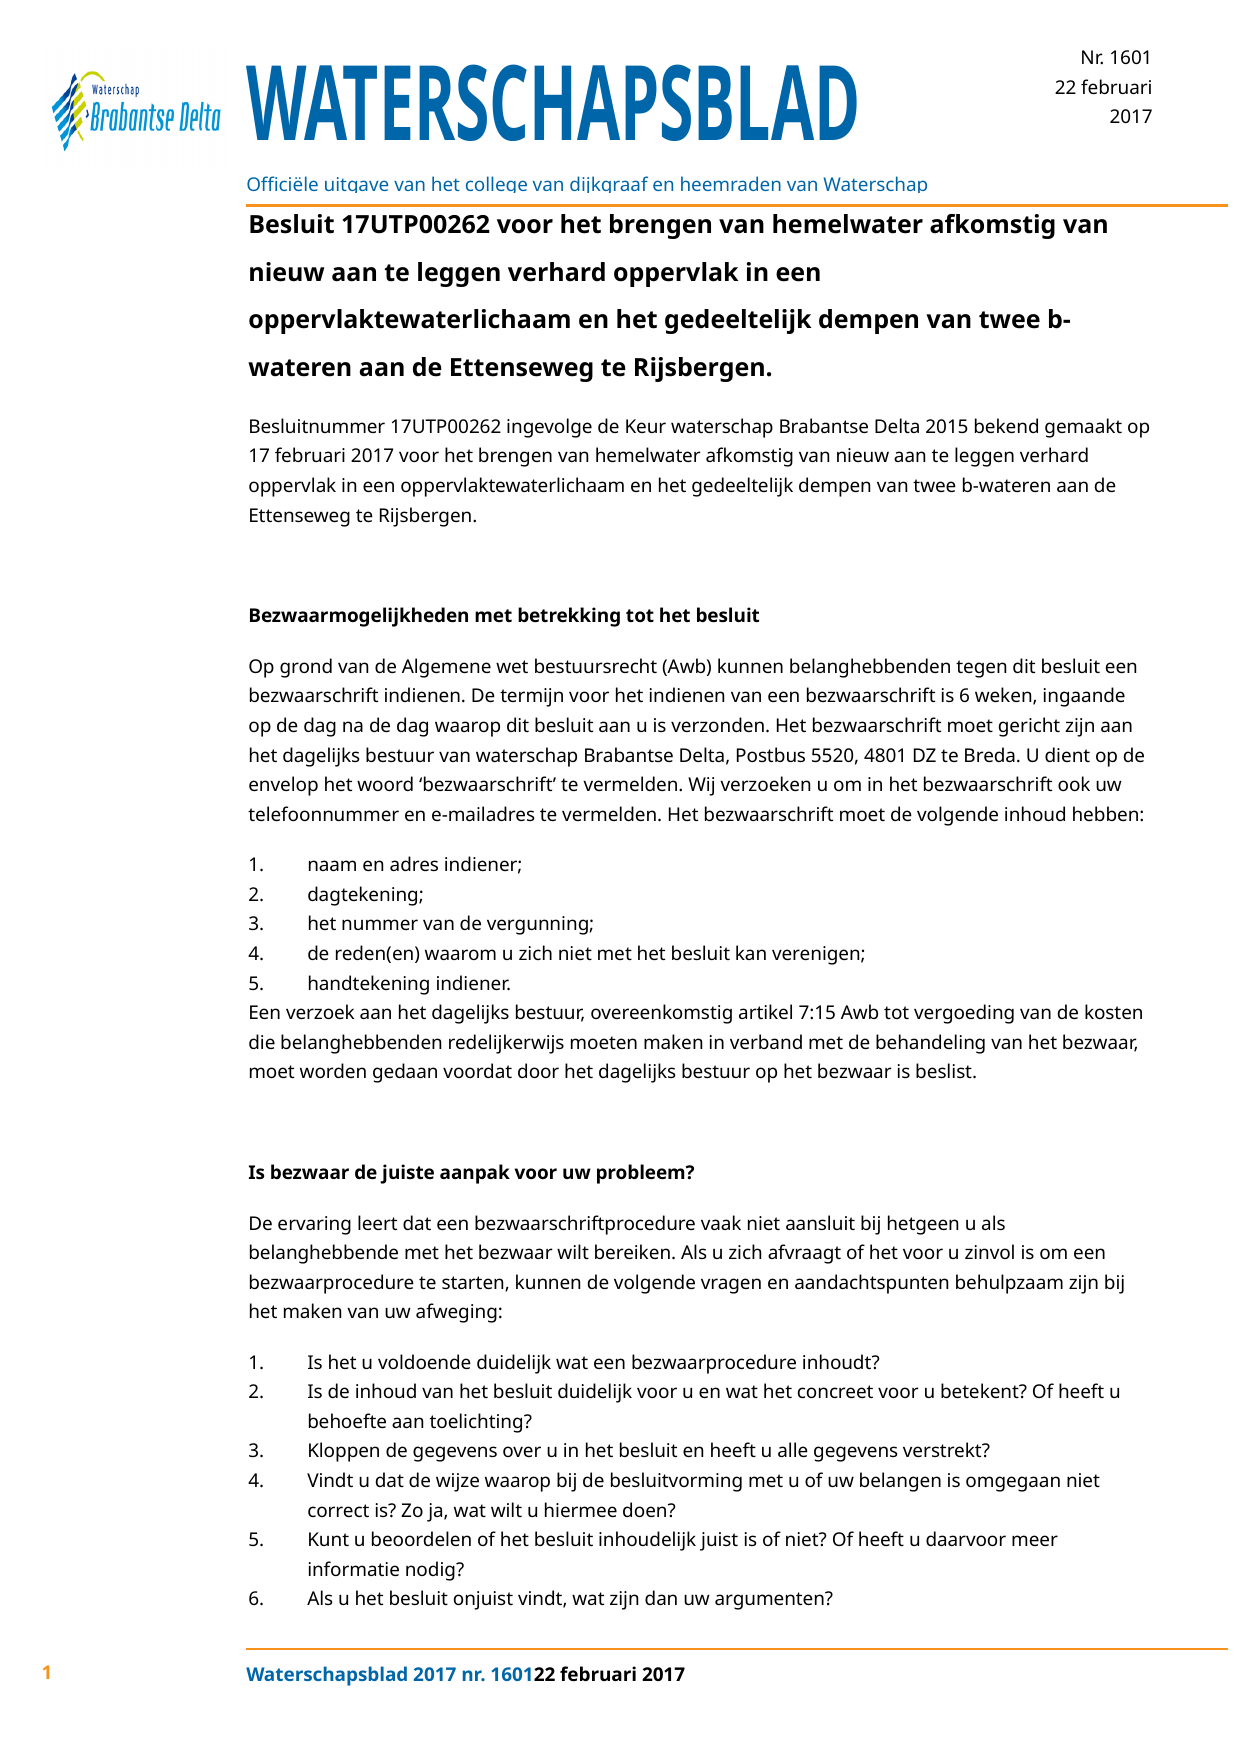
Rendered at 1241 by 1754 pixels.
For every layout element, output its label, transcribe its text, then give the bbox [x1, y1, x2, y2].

list het nummer van de vergunning; [248, 911, 1152, 936]
list handtekening indiener. [248, 970, 1152, 996]
list Kunt u beoordelen of het besluit inhoudelijk juist is of niet? Of heeft u daarvoor meer informatie nodig? [248, 1526, 1152, 1582]
text Besluitnummer 17UTP00262 ingevolge de Keur waterschap Brabantse Delta 2015 bekend gemaakt op 17 februari 2017 voor het brengen van hemelwater afkomstig van nieuw aan te leggen verhard oppervlak in een oppervlaktewaterlichaam en het gedeeltelijk dempen van twee b-wateren aan de Ettenseweg te Rijsbergen. [248, 413, 1152, 528]
text Op grond van de Algemene wet bestuursrecht (Awb) kunnen belanghebbenden tegen dit besluit een bezwaarschrift indienen. De termijn voor het indienen van een bezwaarschrift is 6 weken, ingaande op de dag na de dag waarop dit besluit aan u is verzonden. Het bezwaarschrift moet gericht zijn aan het dagelijks bestuur van waterschap Brabantse Delta, Postbus 5520, 4801 DZ te Breda. U dient op de envelop het woord ‘bezwaarschrift’ te vermelden. Wij verzoeken u om in het bezwaarschrift ook uw telefoonnummer en e‑mailadres te vermelden. Het bezwaarschrift moet de volgende inhoud hebben: [248, 653, 1152, 827]
list Is het u voldoende duidelijk wat een bezwaarprocedure inhoudt? [248, 1349, 1152, 1375]
list dagtekening; [248, 881, 1152, 907]
list de reden(en) waarom u zich niet met het besluit kan verenigen; [248, 940, 1152, 966]
picture [41, 47, 231, 172]
list naam en adres indiener; [248, 851, 1152, 877]
list Als u het besluit onjuist vindt, wat zijn dan uw argumenten? [248, 1586, 1152, 1611]
text De ervaring leert dat een bezwaarschriftprocedure vaak niet aansluit bij hetgeen u als belanghebbende met het bezwaar wilt bereiken. Als u zich afvraagt of het voor u zinvol is om een bezwaarprocedure te starten, kunnen de volgende vragen en aandachtspunten behulpzaam zijn bij het maken van uw afweging: [248, 1210, 1152, 1324]
text Besluit 17UTP00262 voor het brengen van hemelwater afkomstig van nieuw aan te leggen verhard oppervlak in een oppervlaktewaterlichaam en het gedeeltelijk dempen van twee b-wateren aan de Ettenseweg te Rijsbergen. [248, 207, 1152, 384]
list Kloppen de gegevens over u in het besluit en heeft u alle gegevens verstrekt? [248, 1438, 1152, 1463]
text Een verzoek aan het dagelijks bestuur, overeenkomstig artikel 7:15 Awb tot vergoeding van de kosten die belanghebbenden redelijkerwijs moeten maken in verband met de behandeling van het bezwaar, moet worden gedaan voordat door het dagelijks bestuur op het bezwaar is beslist. [248, 999, 1152, 1084]
text Bezwaarmogelijkheden met betrekking tot het besluit [248, 603, 1152, 628]
list Vindt u dat de wijze waarop bij de besluitvorming met u of uw belangen is omgegaan niet correct is? Zo ja, wat wilt u hiermee doen? [248, 1467, 1152, 1523]
list Is de inhoud van het besluit duidelijk voor u en wat het concreet voor u betekent? Of heeft u behoefte aan toelichting? [248, 1378, 1152, 1434]
text Is bezwaar de juiste aanpak voor uw probleem? [248, 1159, 1152, 1185]
